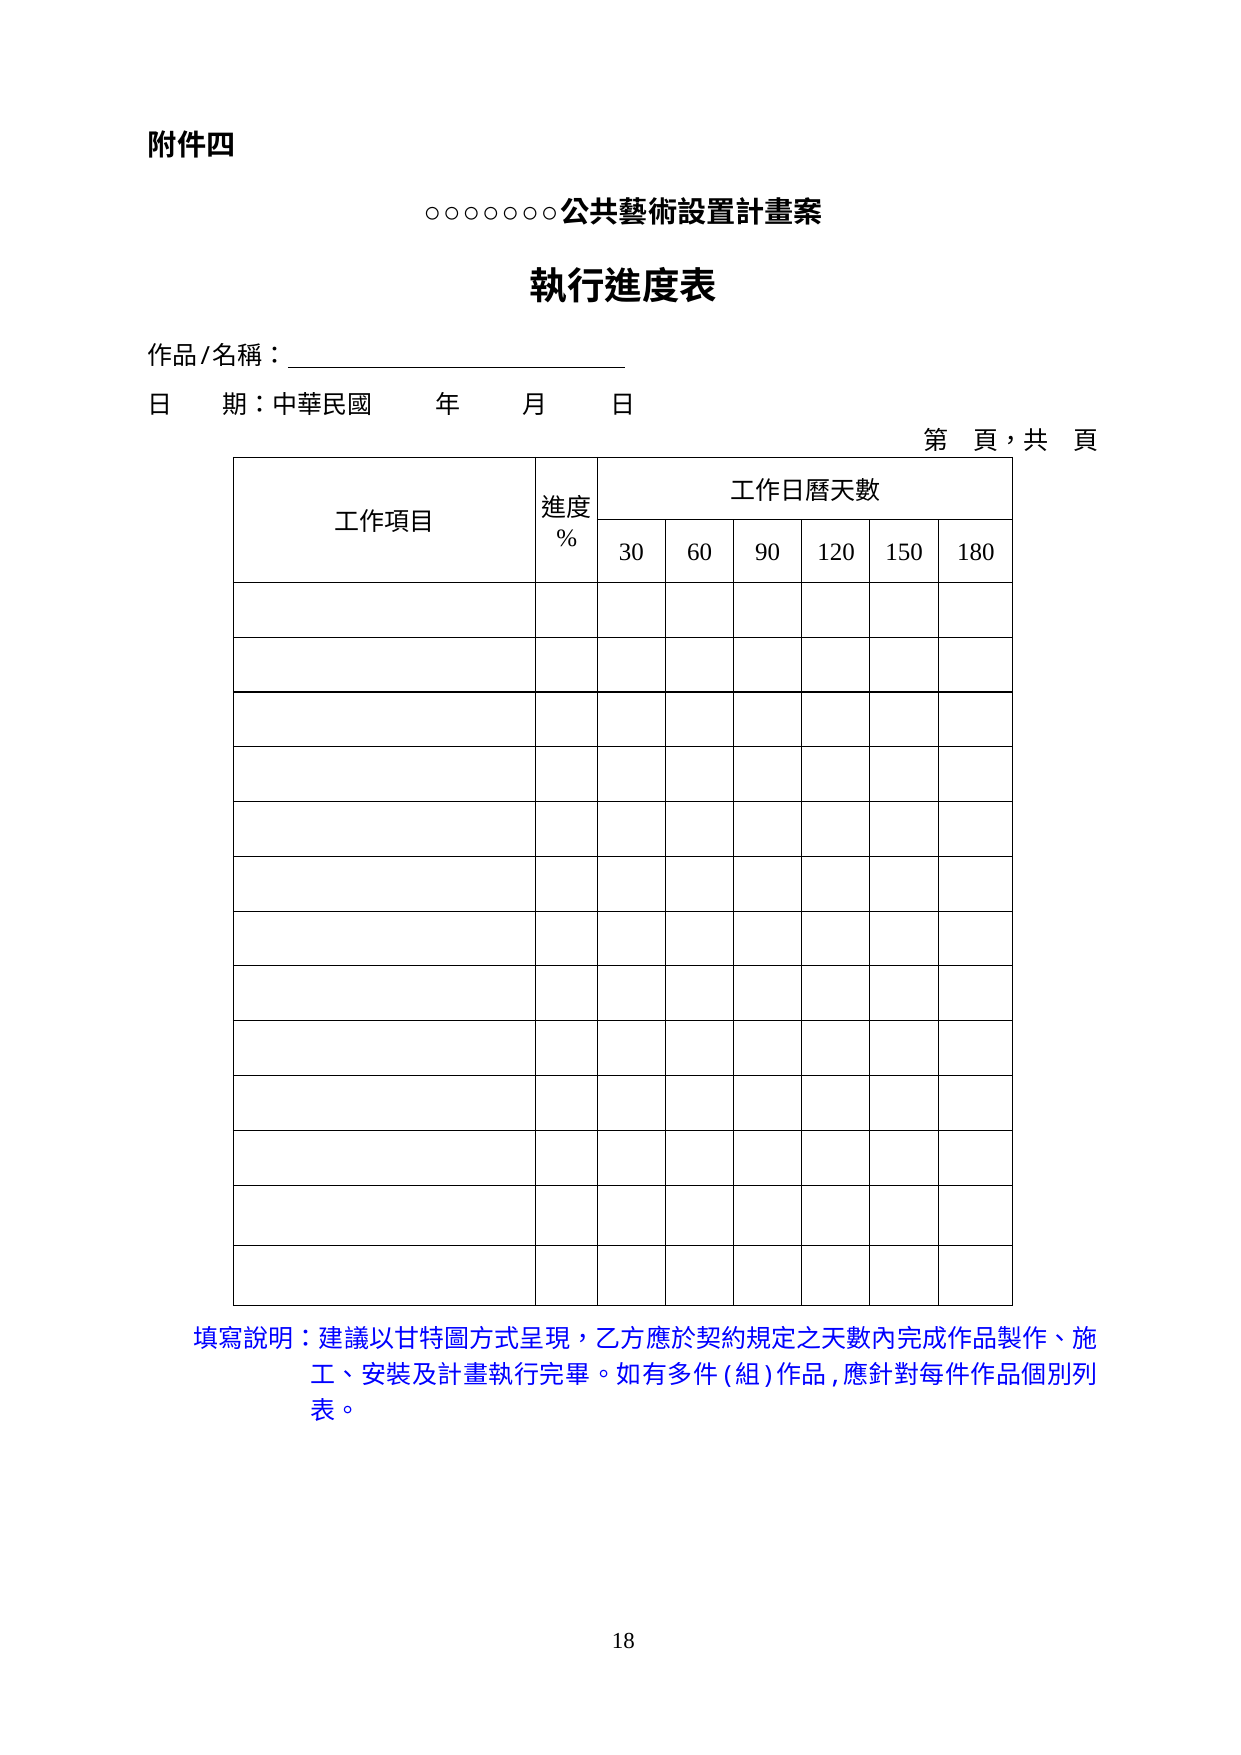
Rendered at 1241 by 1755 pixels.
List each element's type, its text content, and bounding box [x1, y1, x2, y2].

table_cell [536, 638, 597, 691]
table_cell [734, 966, 801, 1020]
table_cell [666, 1076, 733, 1130]
table_cell [939, 966, 1012, 1020]
table_cell [802, 638, 869, 691]
table_cell [802, 693, 869, 746]
table_cell [734, 1186, 801, 1244]
table_cell [536, 583, 597, 637]
table_cell [870, 1246, 938, 1305]
text 第 頁，共 頁 [148, 421, 1098, 457]
table_cell [598, 857, 665, 911]
table_cell [598, 1131, 665, 1184]
table_cell [734, 638, 801, 691]
table_cell [598, 1246, 665, 1305]
table_cell [870, 857, 938, 911]
table_cell [666, 1186, 733, 1244]
table_cell 60 [666, 520, 733, 582]
table_cell [870, 693, 938, 746]
table_cell [666, 857, 733, 911]
table_cell [870, 912, 938, 965]
table_cell [598, 693, 665, 746]
table_cell [734, 1246, 801, 1305]
table_cell [234, 1186, 535, 1244]
table_cell [598, 747, 665, 801]
table_cell [734, 857, 801, 911]
table_cell [870, 1021, 938, 1075]
table_cell [536, 802, 597, 856]
table_cell 120 [802, 520, 869, 582]
table_cell [802, 912, 869, 965]
table_cell [870, 966, 938, 1020]
table_cell [939, 693, 1012, 746]
table_cell [802, 857, 869, 911]
table_cell [234, 802, 535, 856]
table_cell [598, 583, 665, 637]
table_cell [802, 1021, 869, 1075]
table_cell 180 [939, 520, 1012, 582]
table_cell [536, 912, 597, 965]
table_cell [536, 1076, 597, 1130]
table_cell [870, 1186, 938, 1244]
text 執行進度表 [148, 256, 1098, 311]
table_cell [666, 1131, 733, 1184]
table_cell [234, 1246, 535, 1305]
table_cell [802, 802, 869, 856]
table_cell [536, 1131, 597, 1184]
table_cell [802, 1076, 869, 1130]
table_header 工作項目 [234, 458, 535, 582]
table_cell [666, 966, 733, 1020]
text 作品/名稱： [148, 336, 1098, 372]
table_cell [939, 1021, 1012, 1075]
table_cell [802, 747, 869, 801]
table_cell [598, 1076, 665, 1130]
table_cell [598, 1021, 665, 1075]
table_cell [870, 583, 938, 637]
table_cell [598, 1186, 665, 1244]
table_cell [734, 1076, 801, 1130]
table_cell [939, 1186, 1012, 1244]
table_cell [598, 638, 665, 691]
table_cell [870, 638, 938, 691]
table_cell [234, 747, 535, 801]
table_cell [598, 966, 665, 1020]
table_cell [598, 912, 665, 965]
text 填寫說明：建議以甘特圖方式呈現，乙方應於契約規定之天數內完成作品製作、施工、安裝及計畫執行完畢。如有多件(組)作品,應針對每件作品個別列表。 [148, 1318, 1098, 1427]
table_cell [802, 1131, 869, 1184]
table_cell [666, 747, 733, 801]
table_cell [666, 693, 733, 746]
table_cell 30 [598, 520, 665, 582]
table_cell [536, 966, 597, 1020]
text 附件四 [148, 122, 1098, 164]
table_cell [234, 966, 535, 1020]
table_cell [802, 966, 869, 1020]
table_cell [734, 1131, 801, 1184]
table_cell [734, 693, 801, 746]
table_cell [870, 747, 938, 801]
table_cell [666, 1246, 733, 1305]
table_cell [939, 638, 1012, 691]
table_cell [536, 1246, 597, 1305]
table_cell [870, 1131, 938, 1184]
table_cell 90 [734, 520, 801, 582]
table_cell [939, 747, 1012, 801]
table_cell [234, 638, 535, 691]
table_cell [734, 1021, 801, 1075]
table_cell [802, 1246, 869, 1305]
table_header 工作日曆天數 [598, 458, 1012, 519]
table_cell [870, 1076, 938, 1130]
table_cell [939, 912, 1012, 965]
table_cell [536, 747, 597, 801]
table_cell [536, 693, 597, 746]
table_cell [666, 912, 733, 965]
table_cell [666, 1021, 733, 1075]
text ○○○○○○○公共藝術設置計畫案 [148, 189, 1098, 231]
table_cell [234, 583, 535, 637]
table_cell [939, 857, 1012, 911]
table_cell [536, 857, 597, 911]
table_cell [870, 802, 938, 856]
table_cell 150 [870, 520, 938, 582]
table_cell [234, 1076, 535, 1130]
table_cell [666, 802, 733, 856]
table_cell [666, 583, 733, 637]
table_cell [939, 1131, 1012, 1184]
table_cell [939, 583, 1012, 637]
table_cell [598, 802, 665, 856]
table_header 進度% [536, 458, 597, 582]
table_cell [234, 857, 535, 911]
table_cell [666, 638, 733, 691]
table_cell [802, 583, 869, 637]
table_cell [234, 1021, 535, 1075]
table_cell [234, 1131, 535, 1184]
table_cell [939, 802, 1012, 856]
table_cell [734, 583, 801, 637]
table_cell [234, 912, 535, 965]
table_cell [536, 1186, 597, 1244]
table_cell [536, 1021, 597, 1075]
table_cell [734, 747, 801, 801]
table_cell [802, 1186, 869, 1244]
table_cell [734, 802, 801, 856]
table_cell [939, 1246, 1012, 1305]
text 日 期：中華民國 年 月 日 [148, 384, 1098, 421]
table_cell [939, 1076, 1012, 1130]
table_cell [734, 912, 801, 965]
table_cell [234, 693, 535, 746]
